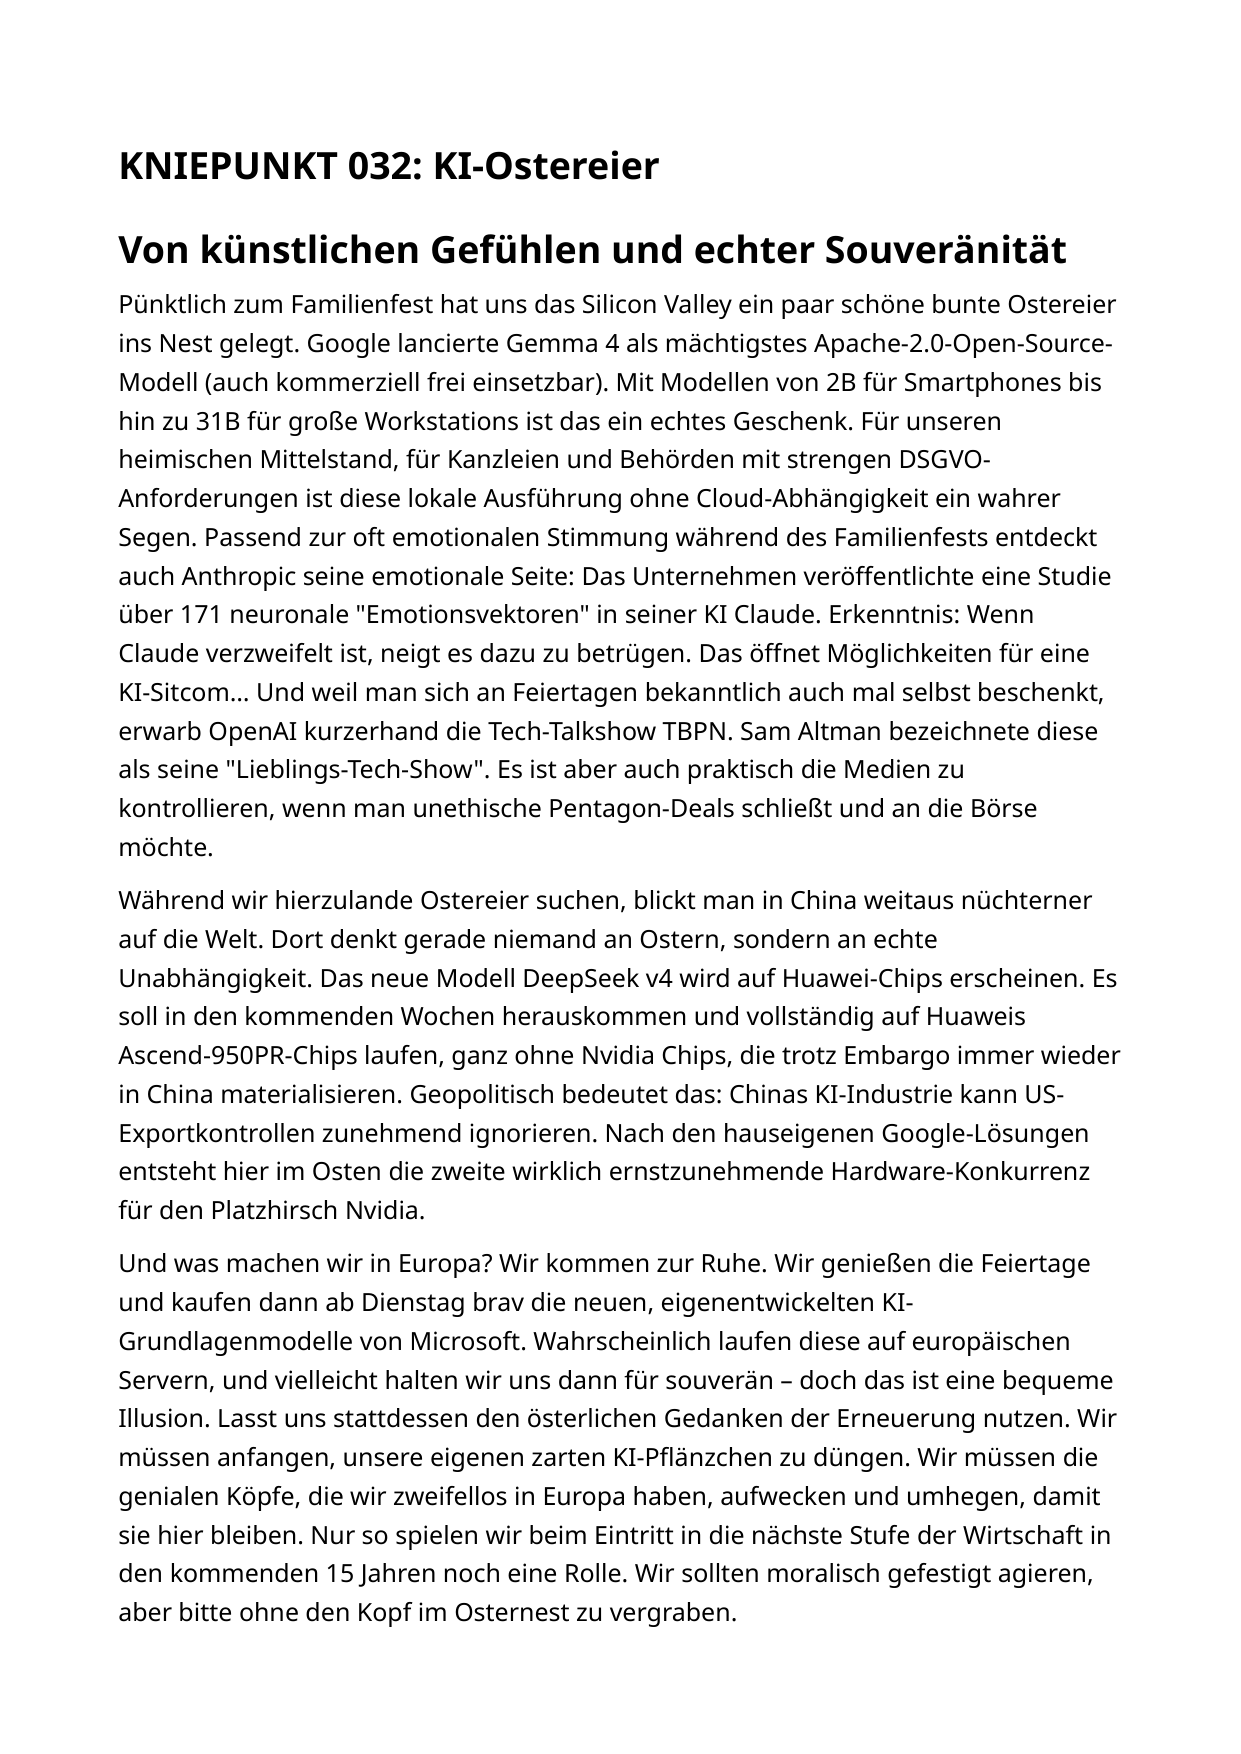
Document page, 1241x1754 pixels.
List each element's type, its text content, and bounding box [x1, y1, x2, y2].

text Pünktlich zum Familienfest hat uns das Silicon Valley ein paar schöne bunte Ostereier ins Nest gelegt. Google lancierte Gemma 4 als mächtigstes Apache-2.0-Open-Source-Modell (auch kommerziell frei einsetzbar). Mit Modellen von 2B für Smartphones bis hin zu 31B für große Workstations ist das ein echtes Geschenk. Für unseren heimischen Mittelstand, für Kanzleien und Behörden mit strengen DSGVO-Anforderungen ist diese lokale Ausführung ohne Cloud-Abhängigkeit ein wahrer Segen. Passend zur oft emotionalen Stimmung während des Familienfests entdeckt auch Anthropic seine emotionale Seite: Das Unternehmen veröffentlichte eine Studie über 171 neuronale "Emotionsvektoren" in seiner KI Claude. Erkenntnis: Wenn Claude verzweifelt ist, neigt es dazu zu betrügen. Das öffnet Möglichkeiten für eine KI-Sitcom… Und weil man sich an Feiertagen bekanntlich auch mal selbst beschenkt, erwarb OpenAI kurzerhand die Tech-Talkshow TBPN. Sam Altman bezeichnete diese als seine "Lieblings-Tech-Show". Es ist aber auch praktisch die Medien zu kontrollieren, wenn man unethische Pentagon-Deals schließt und an die Börse möchte. [118, 287, 1122, 863]
subtitle KNIEPUNKT 032: KI-Ostereier [118, 139, 1122, 190]
text Und was machen wir in Europa? Wir kommen zur Ruhe. Wir genießen die Feiertage und kaufen dann ab Dienstag brav die neuen, eigenentwickelten KI-Grundlagenmodelle von Microsoft. Wahrscheinlich laufen diese auf europäischen Servern, und vielleicht halten wir uns dann für souverän – doch das ist eine bequeme Illusion. Lasst uns stattdessen den österlichen Gedanken der Erneuerung nutzen. Wir müssen anfangen, unsere eigenen zarten KI-Pflänzchen zu düngen. Wir müssen die genialen Köpfe, die wir zweifellos in Europa haben, aufwecken und umhegen, damit sie hier bleiben. Nur so spielen wir beim Eintritt in die nächste Stufe der Wirtschaft in den kommenden 15 Jahren noch eine Rolle. Wir sollten moralisch gefestigt agieren, aber bitte ohne den Kopf im Osternest zu vergraben. [118, 1246, 1122, 1629]
subtitle Von künstlichen Gefühlen und echter Souveränität [118, 223, 1122, 274]
text Während wir hierzulande Ostereier suchen, blickt man in China weitaus nüchterner auf die Welt. Dort denkt gerade niemand an Ostern, sondern an echte Unabhängigkeit. Das neue Modell DeepSeek v4 wird auf Huawei-Chips erscheinen. Es soll in den kommenden Wochen herauskommen und vollständig auf Huaweis Ascend-950PR-Chips laufen, ganz ohne Nvidia Chips, die trotz Embargo immer wieder in China materialisieren. Geopolitisch bedeutet das: Chinas KI-Industrie kann US-Exportkontrollen zunehmend ignorieren. Nach den hauseigenen Google-Lösungen entsteht hier im Osten die zweite wirklich ernstzunehmende Hardware-Konkurrenz für den Platzhirsch Nvidia. [118, 883, 1122, 1227]
